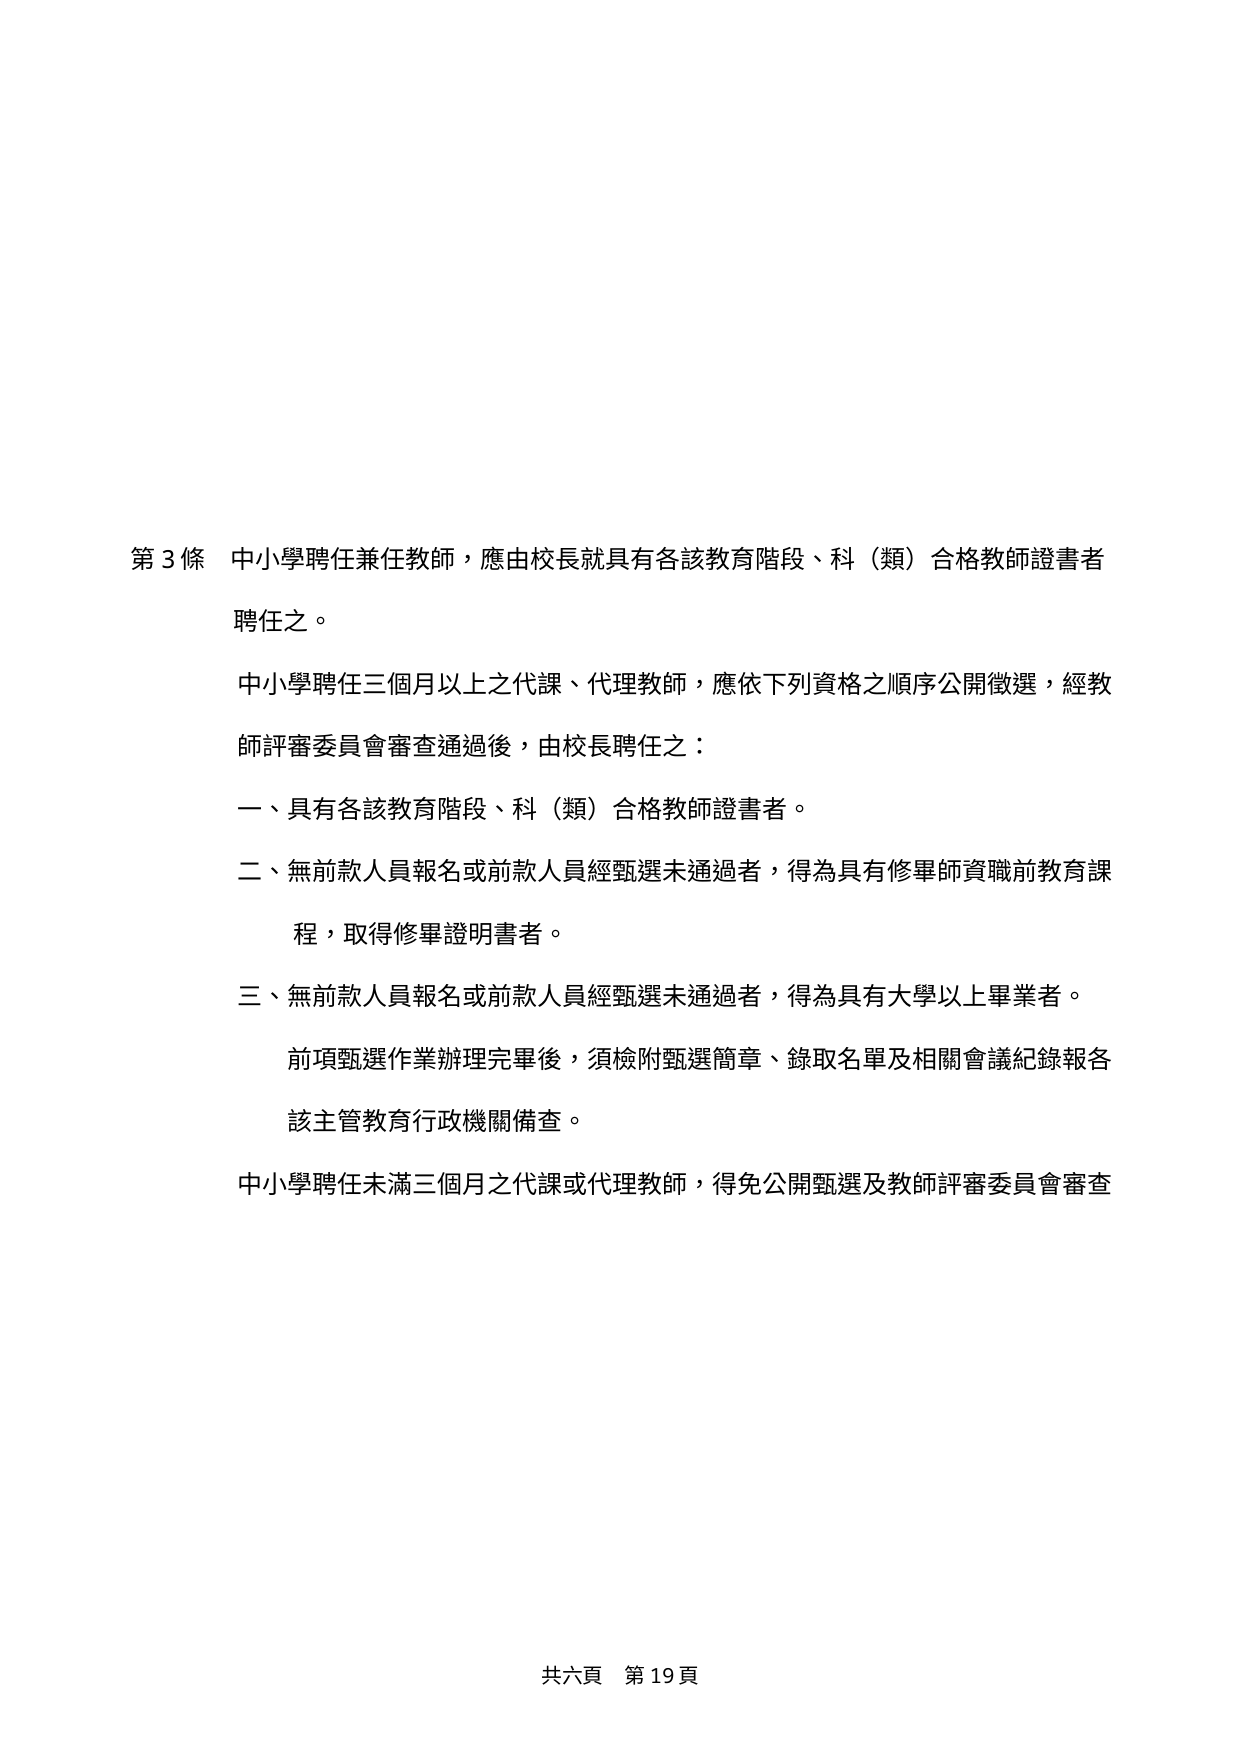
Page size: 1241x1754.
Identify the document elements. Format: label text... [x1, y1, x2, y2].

text 第3條 中小學聘任兼任教師，應由校長就具有各該教育階段、科（類）合格教師證書者聘任之。 [131, 516, 1122, 641]
text 中小學聘任未滿三個月之代課或代理教師，得免公開甄選及教師評審委員會審查 [237, 1141, 1122, 1203]
text 前項甄選作業辦理完畢後，須檢附甄選簡章、錄取名單及相關會議紀錄報各該主管教育行政機關備查。 [287, 1016, 1122, 1141]
text 二、無前款人員報名或前款人員經甄選未通過者，得為具有修畢師資職前教育課程，取得修畢證明書者。 [237, 828, 1122, 953]
text 一、具有各該教育階段、科（類）合格教師證書者。 [237, 766, 1122, 828]
text 三、無前款人員報名或前款人員經甄選未通過者，得為具有大學以上畢業者。 [237, 953, 1122, 1016]
text 中小學聘任三個月以上之代課、代理教師，應依下列資格之順序公開徵選，經教師評審委員會審查通過後，由校長聘任之： [237, 641, 1122, 766]
